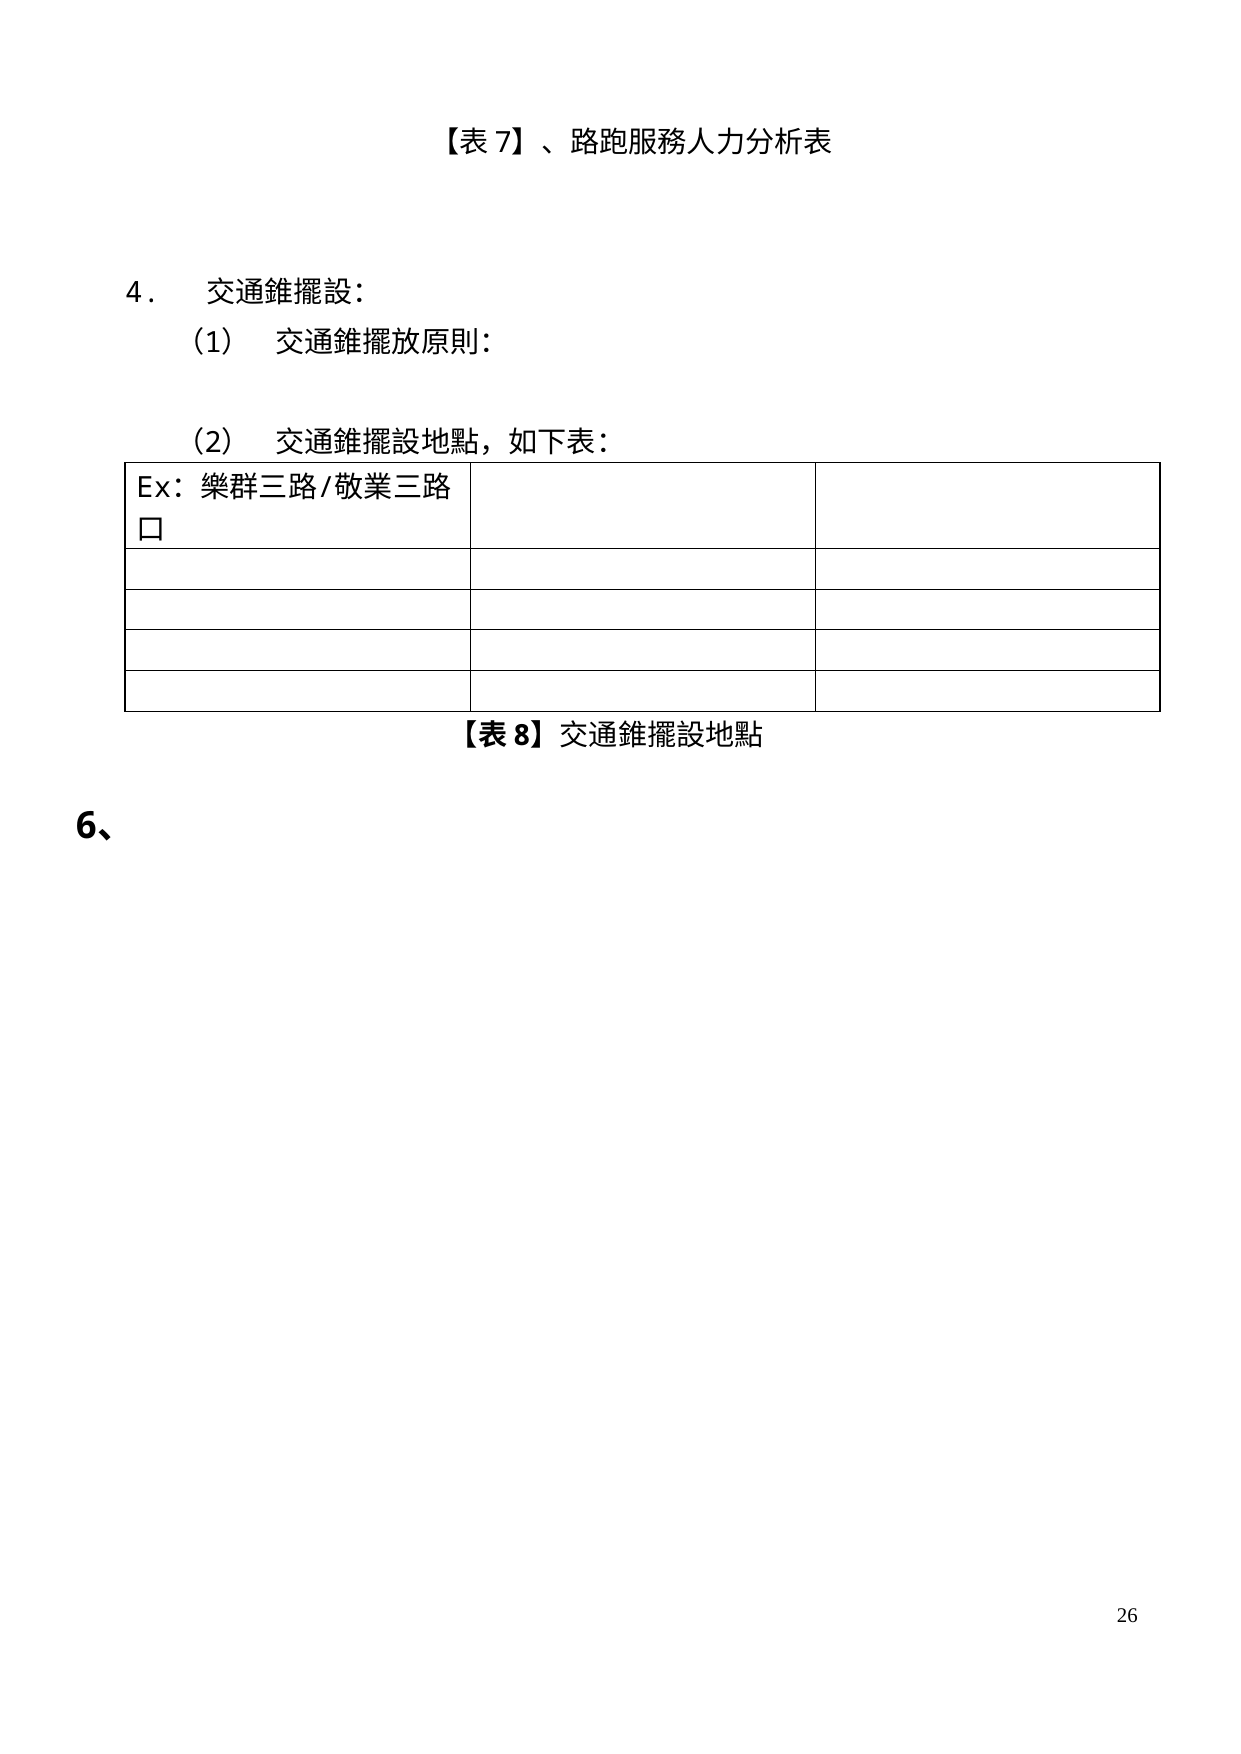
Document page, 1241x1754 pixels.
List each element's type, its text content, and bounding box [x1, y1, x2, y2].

table_cell [471, 630, 815, 670]
table_cell [471, 549, 815, 589]
table_cell [471, 671, 815, 711]
table_header [471, 463, 815, 548]
table_cell [816, 671, 1159, 711]
list 交通錐擺設： [125, 262, 1137, 312]
list 【表8】交通錐擺設地點 [75, 712, 1137, 754]
table_cell [126, 590, 470, 629]
table_header Ex：樂群三路/敬業三路口 [126, 463, 470, 548]
list 交通錐擺放原則： [175, 312, 1137, 362]
table_header [816, 463, 1159, 548]
table_cell [816, 630, 1159, 670]
table_cell [126, 671, 470, 711]
table_cell [816, 549, 1159, 589]
list 交通錐擺設地點，如下表： [175, 412, 1137, 462]
table_cell [126, 630, 470, 670]
table_cell [816, 590, 1159, 629]
text 【表7】、路跑服務人力分析表 [125, 112, 1137, 162]
table_cell [126, 549, 470, 589]
table_cell [471, 590, 815, 629]
